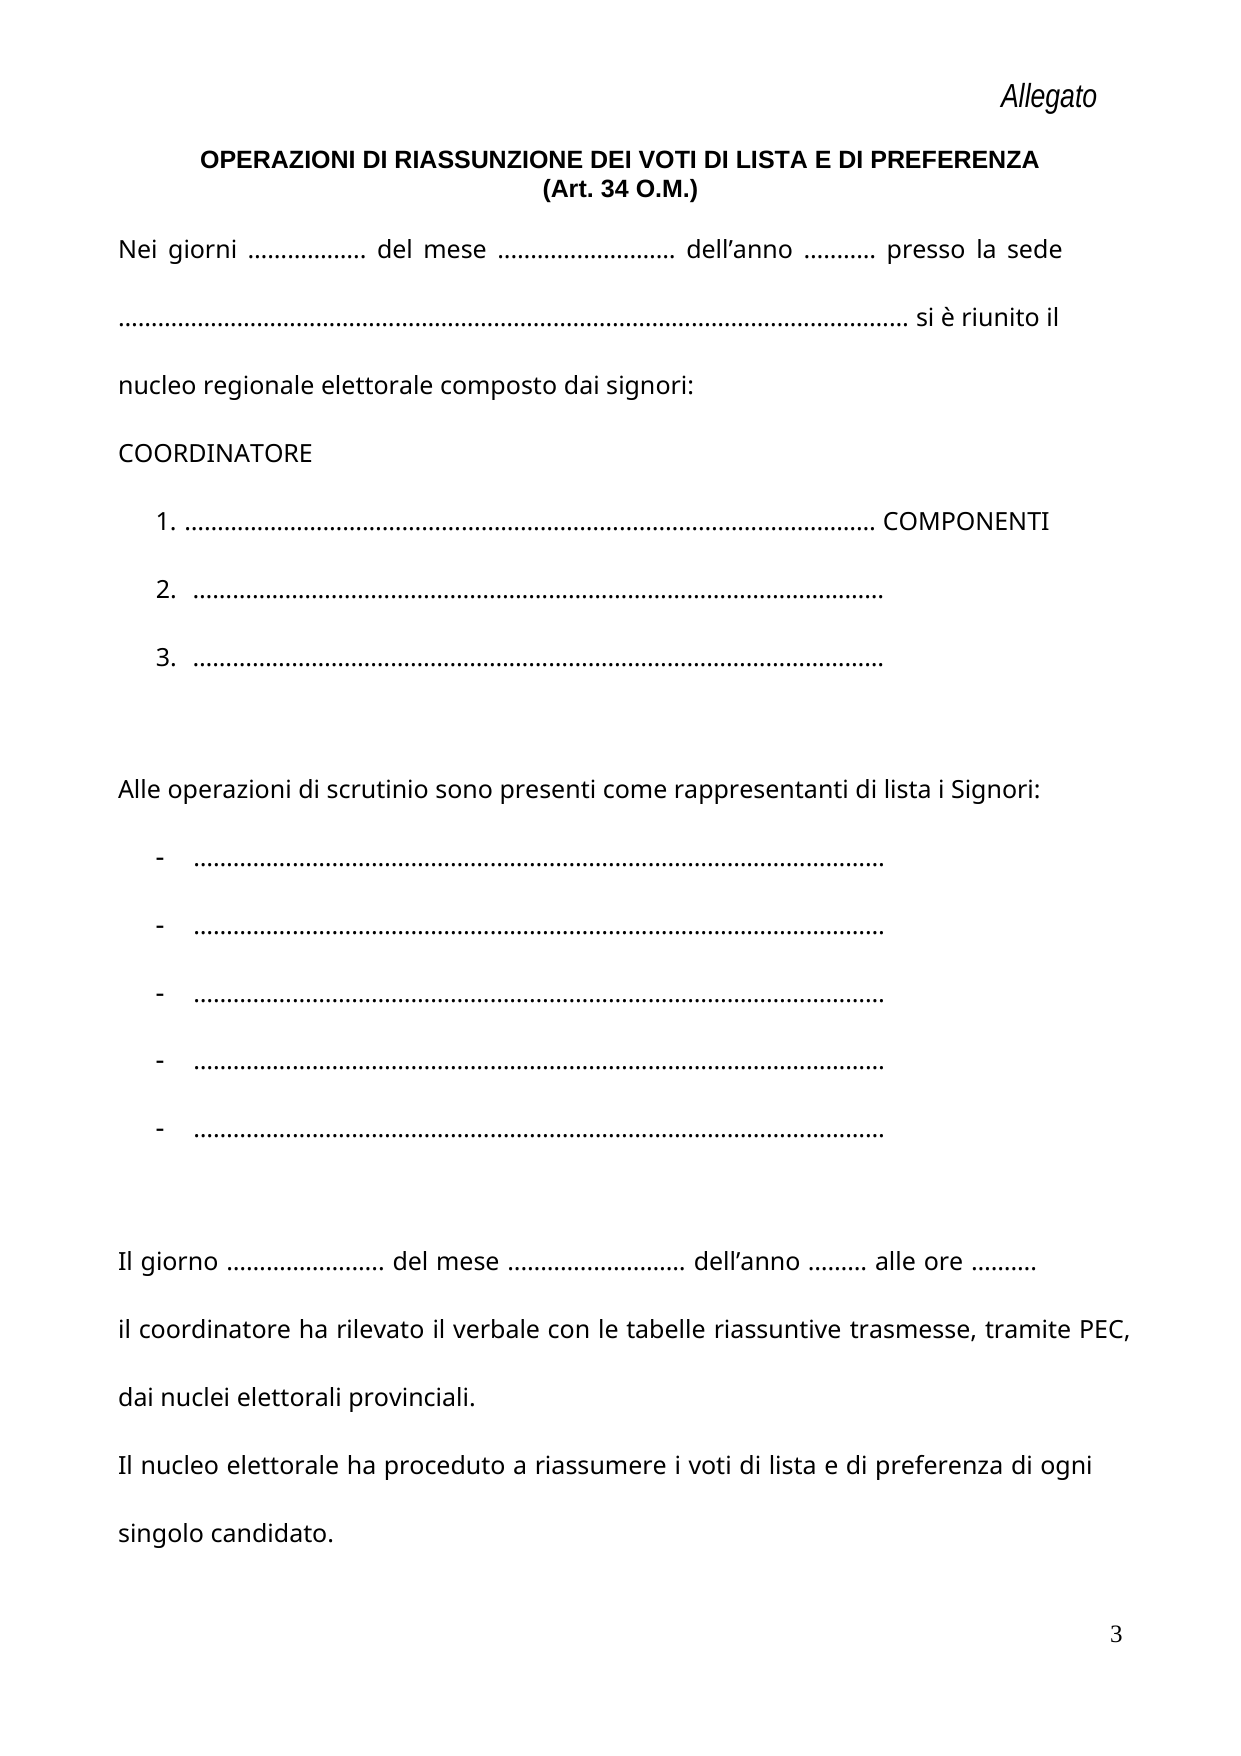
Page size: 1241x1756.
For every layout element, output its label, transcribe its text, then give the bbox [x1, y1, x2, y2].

text 2. …………………………………………………………………………………………… [156, 572, 1147, 606]
text 1. …………………………………………………………………………………………… COMPONENTI [118, 504, 1147, 538]
text  …………………………………………………………………………………………… [156, 976, 1147, 1009]
text  …………………………………………………………………………………………… [156, 840, 1147, 874]
text Il nucleo elettorale ha proceduto a riassumere i voti di lista e di preferenza di ogni singolo candidato. [118, 1448, 1147, 1550]
text 3. …………………………………………………………………………………………… [156, 640, 1147, 674]
text  …………………………………………………………………………………………… [156, 908, 1147, 942]
text  …………………………………………………………………………………………… [156, 1111, 1147, 1145]
text  …………………………………………………………………………………………… [156, 1043, 1147, 1077]
text Alle operazioni di scrutinio sono presenti come rappresentanti di lista i Signori: [118, 772, 1147, 806]
text il coordinatore ha rilevato il verbale con le tabelle riassuntive trasmesse, tramite PEC, dai nuclei elettorali provinciali. [118, 1311, 1147, 1413]
text Il giorno ……………….….. del mese ..………..……..…… dell’anno ……… alle ore ………. [118, 1243, 1147, 1277]
subtitle OPERAZIONI DI RIASSUNZIONE DEI VOTI DI LISTA E DI PREFERENZA (Art. 34 O.M.) [200, 145, 1042, 203]
text COORDINATORE [118, 436, 1147, 470]
text ……………………………………………………………………………………….…..…………… si è riunito il nucleo regionale elettorale composto dai signori: [118, 299, 1116, 402]
text Nei giorni ………….….. del mese ..………..……..…… dell’anno …..…… presso la sede [118, 231, 1147, 266]
